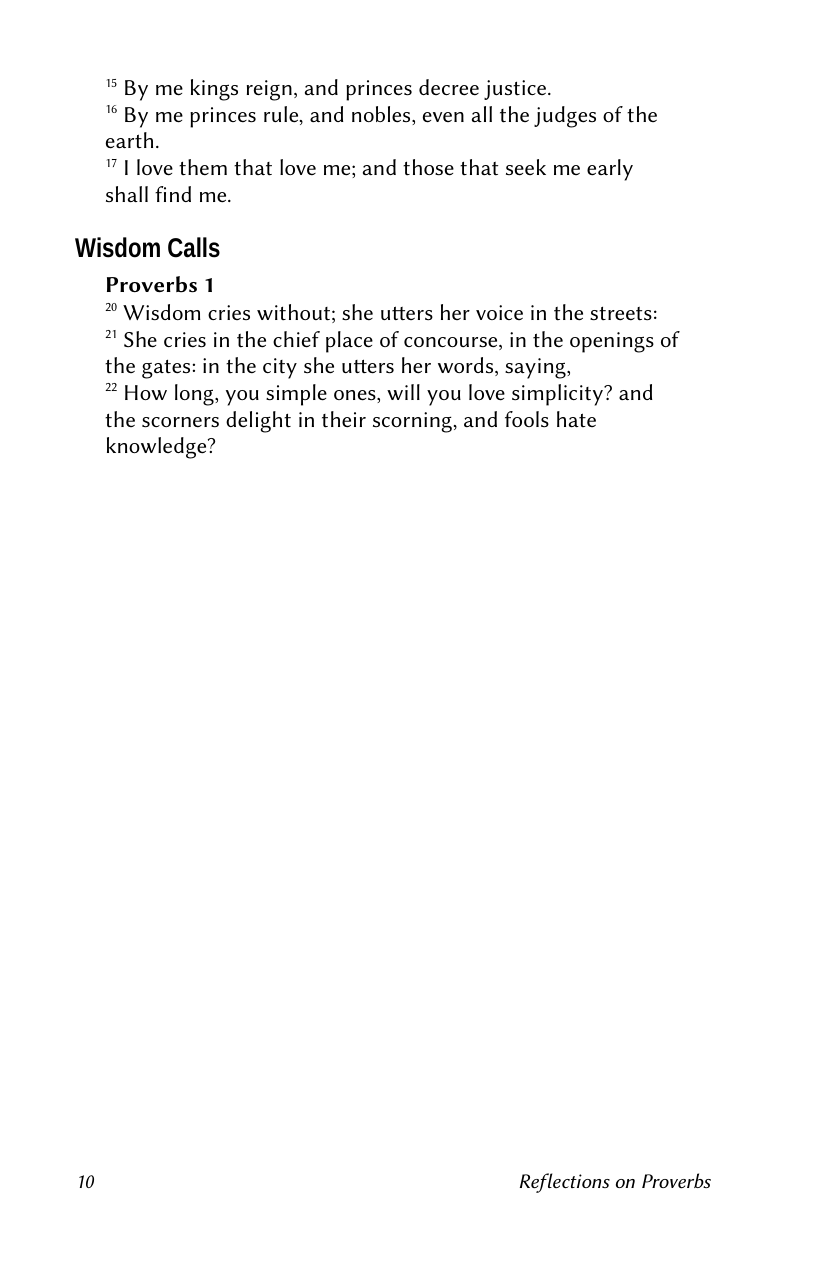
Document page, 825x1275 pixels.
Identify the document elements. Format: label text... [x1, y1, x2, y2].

text 16 By me princes rule, and nobles, even all the judges of the earth. [105, 102, 682, 154]
text 15 By me kings reign, and princes decree justice. [105, 75, 682, 101]
text 20 Wisdom cries without; she utters her voice in the streets: [105, 300, 682, 326]
text 17 I love them that love me; and those that seek me early shall find me. [105, 155, 682, 208]
text 21 She cries in the chief place of concourse, in the openings of the gates: in the city she utters her words, saying, [105, 327, 682, 379]
subtitle Wisdom Calls [75, 232, 712, 263]
text 22 How long, you simple ones, will you love simplicity? and the scorners delight in their scorning, and fools hate knowledge? [105, 380, 682, 459]
text Proverbs 1 [105, 272, 712, 298]
